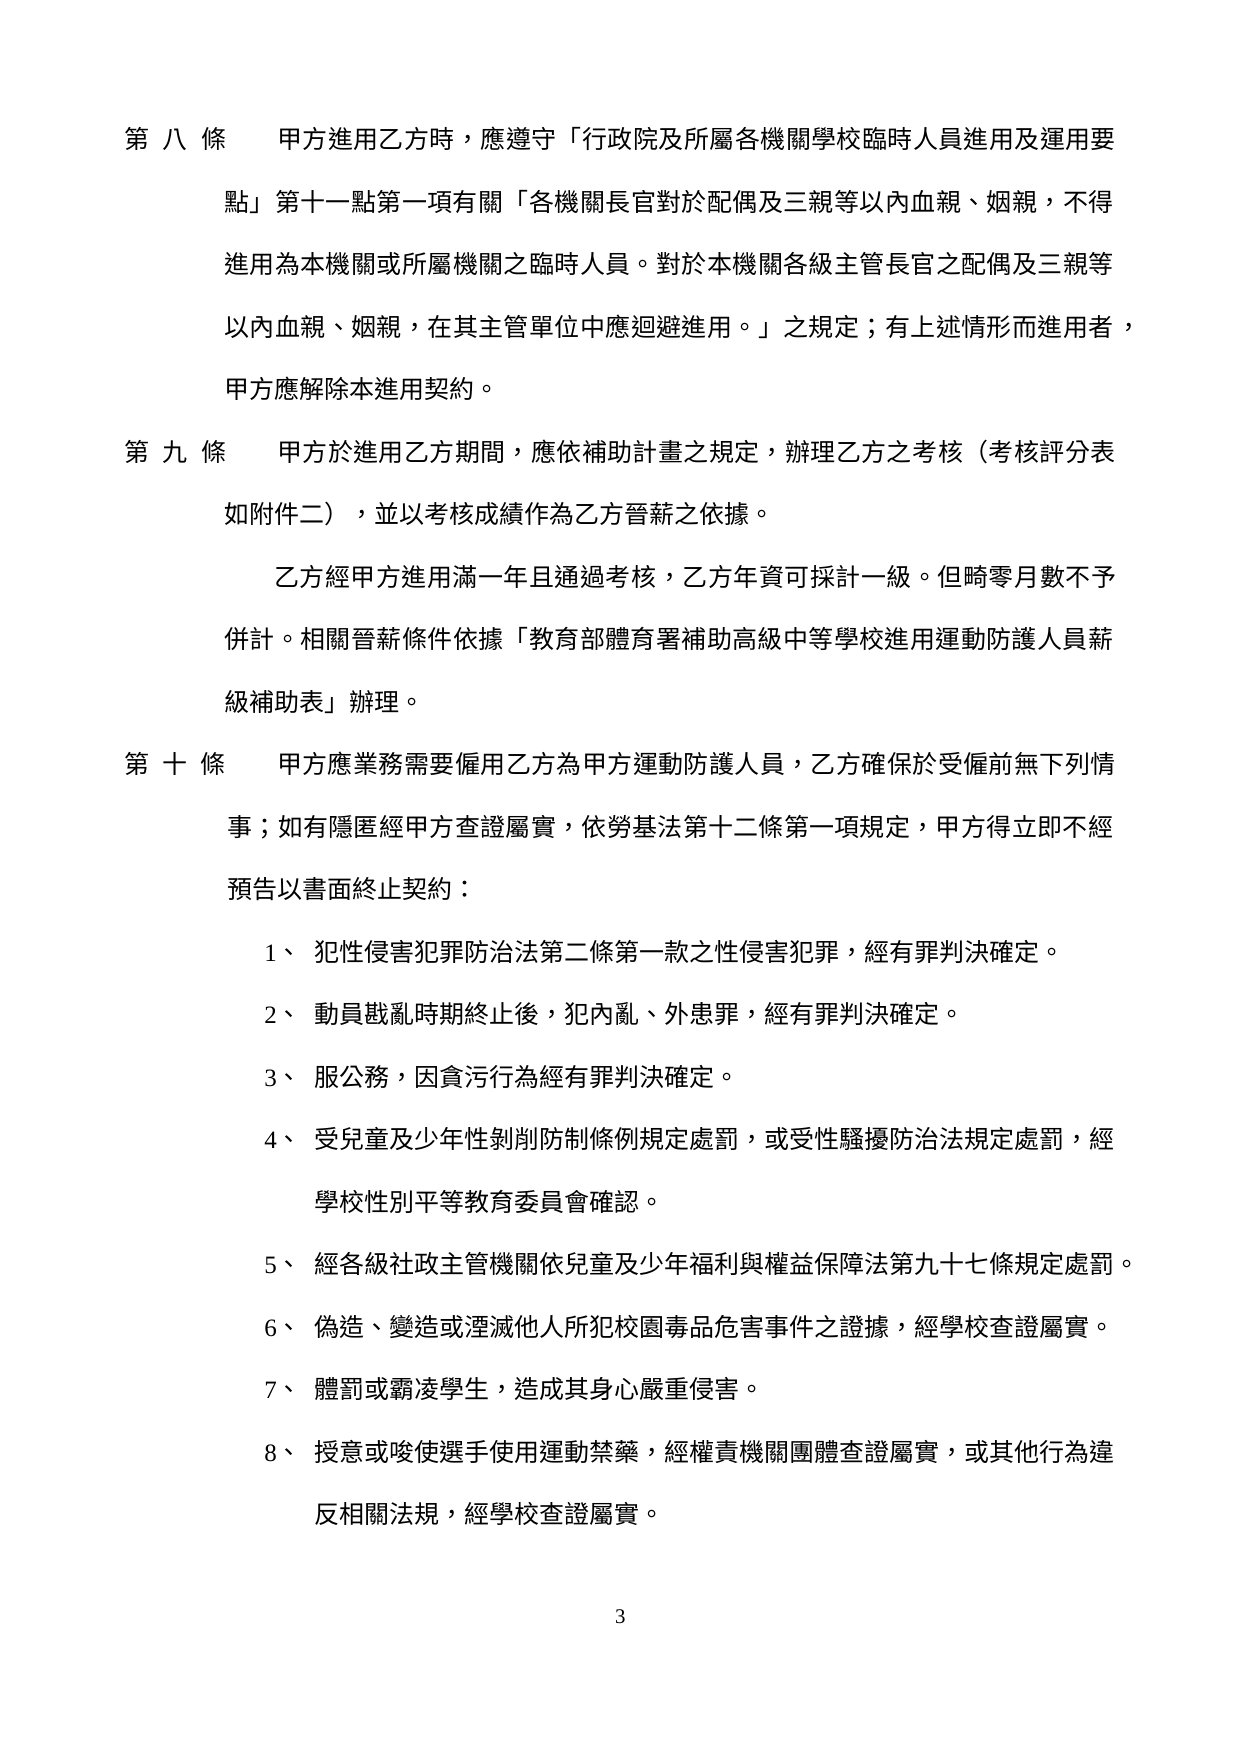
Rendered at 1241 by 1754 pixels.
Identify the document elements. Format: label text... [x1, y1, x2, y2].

list 體罰或霸凌學生，造成其身心嚴重侵害。 [264, 1346, 1116, 1409]
list 授意或唆使選手使用運動禁藥，經權責機關團體查證屬實，或其他行為違反相關法規，經學校查證屬實。 [264, 1409, 1116, 1534]
text 第 八 條 甲方進用乙方時，應遵守「行政院及所屬各機關學校臨時人員進用及運用要點」第十一點第一項有關「各機關長官對於配偶及三親等以內血親、姻親，不得進用為本機關或所屬機關之臨時人員。對於本機關各級主管長官之配偶及三親等以內血親、姻親，在其主管單位中應迴避進用。」之規定；有上述情形而進用者，甲方應解除本進用契約。 [124, 96, 1116, 409]
list 服公務，因貪污行為經有罪判決確定。 [264, 1034, 1116, 1096]
text 第 九 條 甲方於進用乙方期間，應依補助計畫之規定，辦理乙方之考核（考核評分表如附件二），並以考核成績作為乙方晉薪之依據。 [124, 409, 1116, 534]
list 經各級社政主管機關依兒童及少年福利與權益保障法第九十七條規定處罰。 [264, 1221, 1116, 1284]
text 乙方經甲方進用滿一年且通過考核，乙方年資可採計一級。但畸零月數不予併計。相關晉薪條件依據「教育部體育署補助高級中等學校進用運動防護人員薪級補助表」辦理。 [224, 534, 1116, 721]
list 偽造、變造或湮滅他人所犯校園毒品危害事件之證據，經學校查證屬實。 [264, 1284, 1116, 1346]
list 受兒童及少年性剝削防制條例規定處罰，或受性騷擾防治法規定處罰，經學校性別平等教育委員會確認。 [264, 1096, 1116, 1221]
list 犯性侵害犯罪防治法第二條第一款之性侵害犯罪，經有罪判決確定。 [264, 909, 1116, 971]
text 第 十 條 甲方應業務需要僱用乙方為甲方運動防護人員，乙方確保於受僱前無下列情事；如有隱匿經甲方查證屬實，依勞基法第十二條第一項規定，甲方得立即不經預告以書面終止契約： [124, 721, 1116, 909]
list 動員戡亂時期終止後，犯內亂、外患罪，經有罪判決確定。 [264, 971, 1116, 1034]
